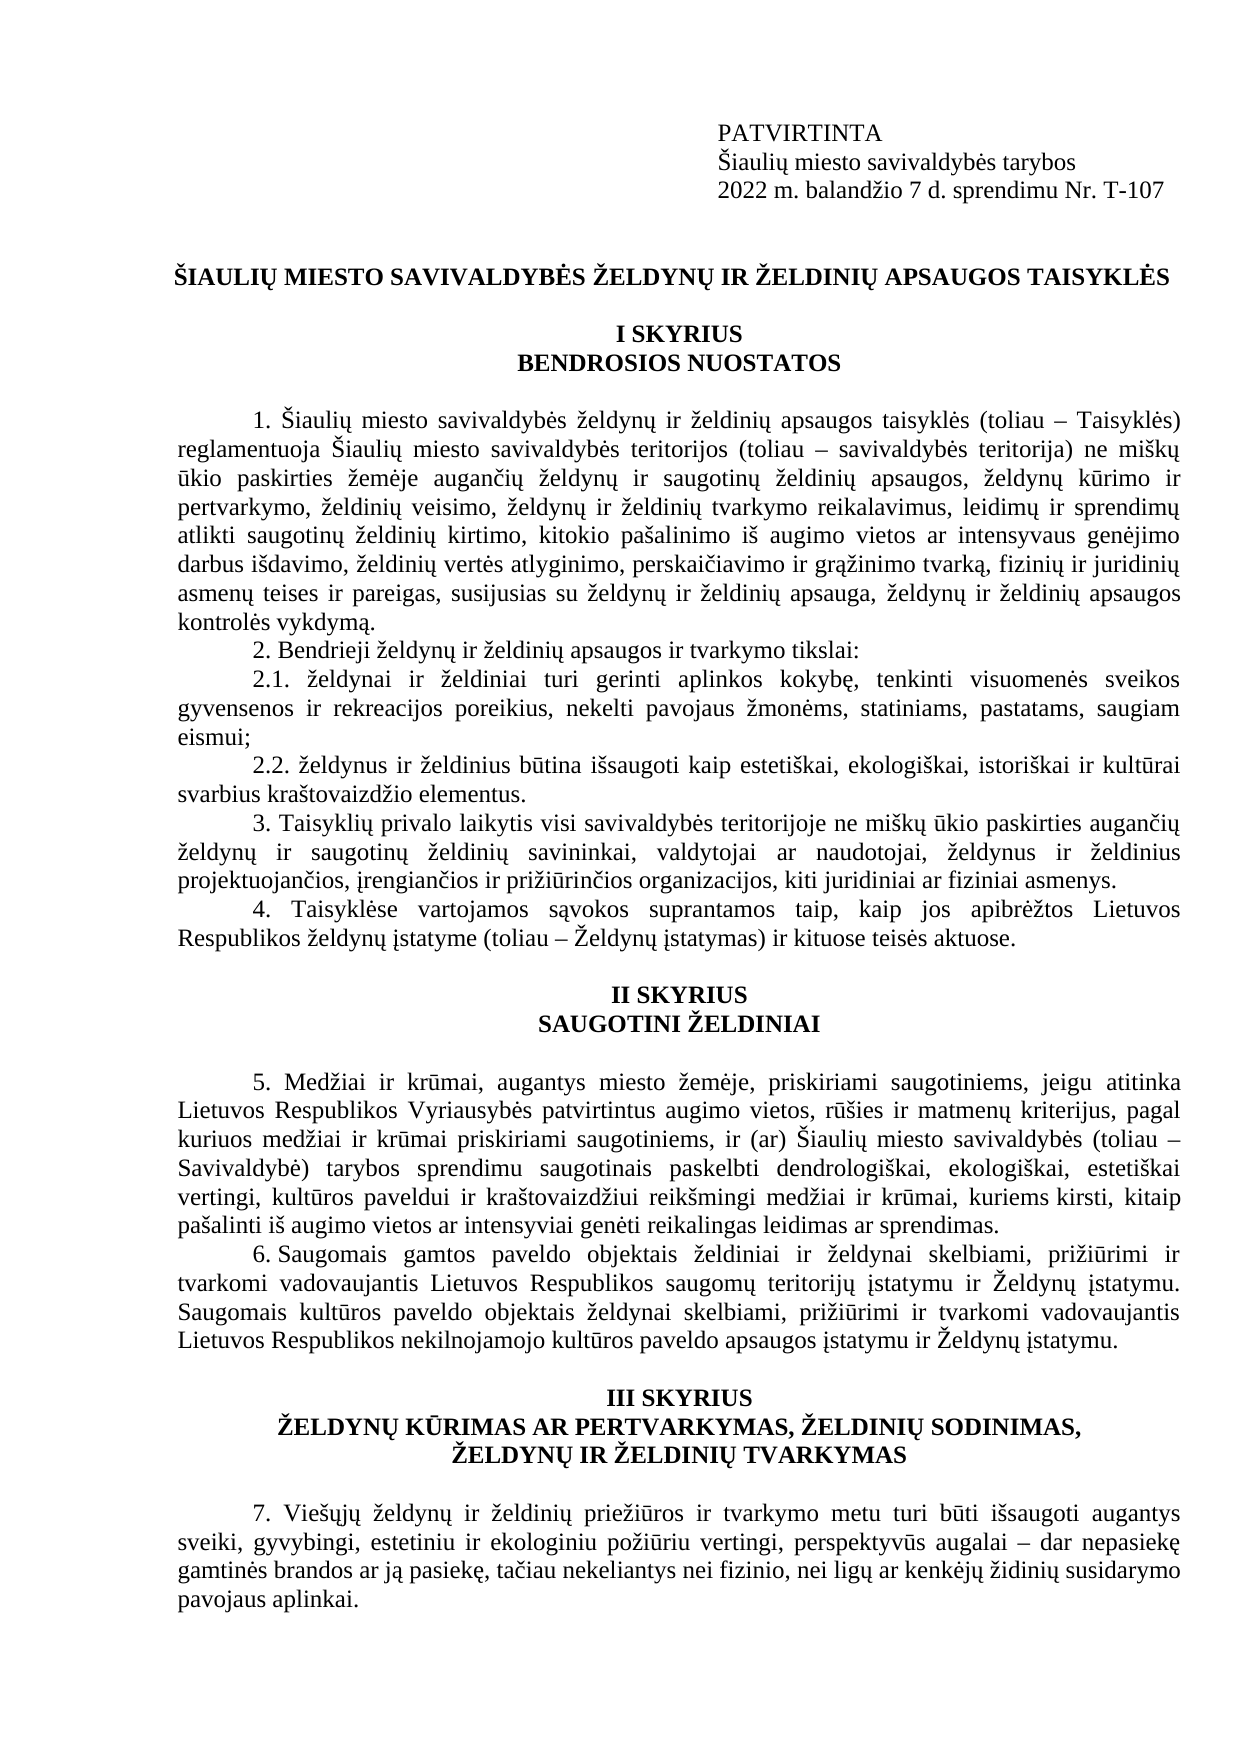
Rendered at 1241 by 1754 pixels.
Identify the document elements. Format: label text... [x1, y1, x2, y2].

text PATVIRTINTA [582, 118, 1181, 147]
text 2022 m. balandžio 7 d. sprendimu Nr. T-107 [582, 176, 1181, 204]
text 1. Šiaulių miesto savivaldybės želdynų ir želdinių apsaugos taisyklės (toliau – Taisyklės) reglamentuoja Šiaulių miesto savivaldybės teritorijos (toliau – savivaldybės teritorija) ne miškų ūkio paskirties žemėje augančių želdynų ir saugotinų želdinių apsaugos, želdynų kūrimo ir pertvarkymo, želdinių veisimo, želdynų ir želdinių tvarkymo reikalavimus, leidimų ir sprendimų atlikti saugotinų želdinių kirtimo, kitokio pašalinimo iš augimo vietos ar intensyvaus genėjimo darbus išdavimo, želdinių vertės atlyginimo, perskaičiavimo ir grąžinimo tvarką, fizinių ir juridinių asmenų teises ir pareigas, susijusias su želdynų ir želdinių apsauga, želdynų ir želdinių apsaugos kontrolės vykdymą. [177, 406, 1181, 636]
text 4. Taisyklėse vartojamos sąvokos suprantamos taip, kaip jos apibrėžtos Lietuvos Respublikos želdynų įstatyme (toliau – Želdynų įstatymas) ir kituose teisės aktuose. [177, 894, 1181, 952]
text 6. Saugomais gamtos paveldo objektais želdiniai ir želdynai skelbiami, prižiūrimi ir tvarkomi vadovaujantis Lietuvos Respublikos saugomų teritorijų įstatymu ir Želdynų įstatymu. Saugomais kultūros paveldo objektais želdynai skelbiami, prižiūrimi ir tvarkomi vadovaujantis Lietuvos Respublikos nekilnojamojo kultūros paveldo apsaugos įstatymu ir Želdynų įstatymu. [177, 1239, 1181, 1354]
text Šiaulių miesto savivaldybės tarybos [582, 147, 1181, 176]
text ŠIAULIŲ MIESTO SAVIVALDYBĖS ŽELDYNŲ IR ŽELDINIŲ APSAUGOS TAISYKLĖS [162, 262, 1181, 291]
subtitle BENDROSIOS NUOSTATOS [177, 348, 1181, 377]
text SAUGOTINI ŽELDINIAI [177, 1009, 1181, 1038]
text 2. Bendrieji želdynų ir želdinių apsaugos ir tvarkymo tikslai: [177, 636, 1181, 664]
subtitle I SKYRIUS [177, 319, 1181, 348]
subtitle ŽELDYNŲ IR ŽELDINIŲ TVARKYMAS [177, 1441, 1181, 1469]
text 7. Viešųjų želdynų ir želdinių priežiūros ir tvarkymo metu turi būti išsaugoti augantys sveiki, gyvybingi, estetiniu ir ekologiniu požiūriu vertingi, perspektyvūs augalai – dar nepasiekę gamtinės brandos ar ją pasiekę, tačiau nekeliantys nei fizinio, nei ligų ar kenkėjų židinių susidarymo pavojaus aplinkai. [177, 1498, 1181, 1613]
text II SKYRIUS [177, 981, 1181, 1009]
text 3. Taisyklių privalo laikytis visi savivaldybės teritorijoje ne miškų ūkio paskirties augančių želdynų ir saugotinų želdinių savininkai, valdytojai ar naudotojai, želdynus ir želdinius projektuojančios, įrengiančios ir prižiūrinčios organizacijos, kiti juridiniai ar fiziniai asmenys. [177, 808, 1181, 894]
text ŽELDYNŲ KŪRIMAS AR PERTVARKYMAS, ŽELDINIŲ SODINIMAS, [177, 1412, 1181, 1441]
text 2.2. želdynus ir želdinius būtina išsaugoti kaip estetiškai, ekologiškai, istoriškai ir kultūrai svarbius kraštovaizdžio elementus. [177, 751, 1181, 808]
text III SKYRIUS [177, 1383, 1181, 1412]
text 2.1. želdynai ir želdiniai turi gerinti aplinkos kokybę, tenkinti visuomenės sveikos gyvensenos ir rekreacijos poreikius, nekelti pavojaus žmonėms, statiniams, pastatams, saugiam eismui; [177, 664, 1181, 751]
text 5. Medžiai ir krūmai, augantys miesto žemėje, priskiriami saugotiniems, jeigu atitinka Lietuvos Respublikos Vyriausybės patvirtintus augimo vietos, rūšies ir matmenų kriterijus, pagal kuriuos medžiai ir krūmai priskiriami saugotiniems, ir (ar) Šiaulių miesto savivaldybės (toliau – Savivaldybė) tarybos sprendimu saugotinais paskelbti dendrologiškai, ekologiškai, estetiškai vertingi, kultūros paveldui ir kraštovaizdžiui reikšmingi medžiai ir krūmai, kuriems kirsti, kitaip pašalinti iš augimo vietos ar intensyviai genėti reikalingas leidimas ar sprendimas. [177, 1067, 1181, 1239]
